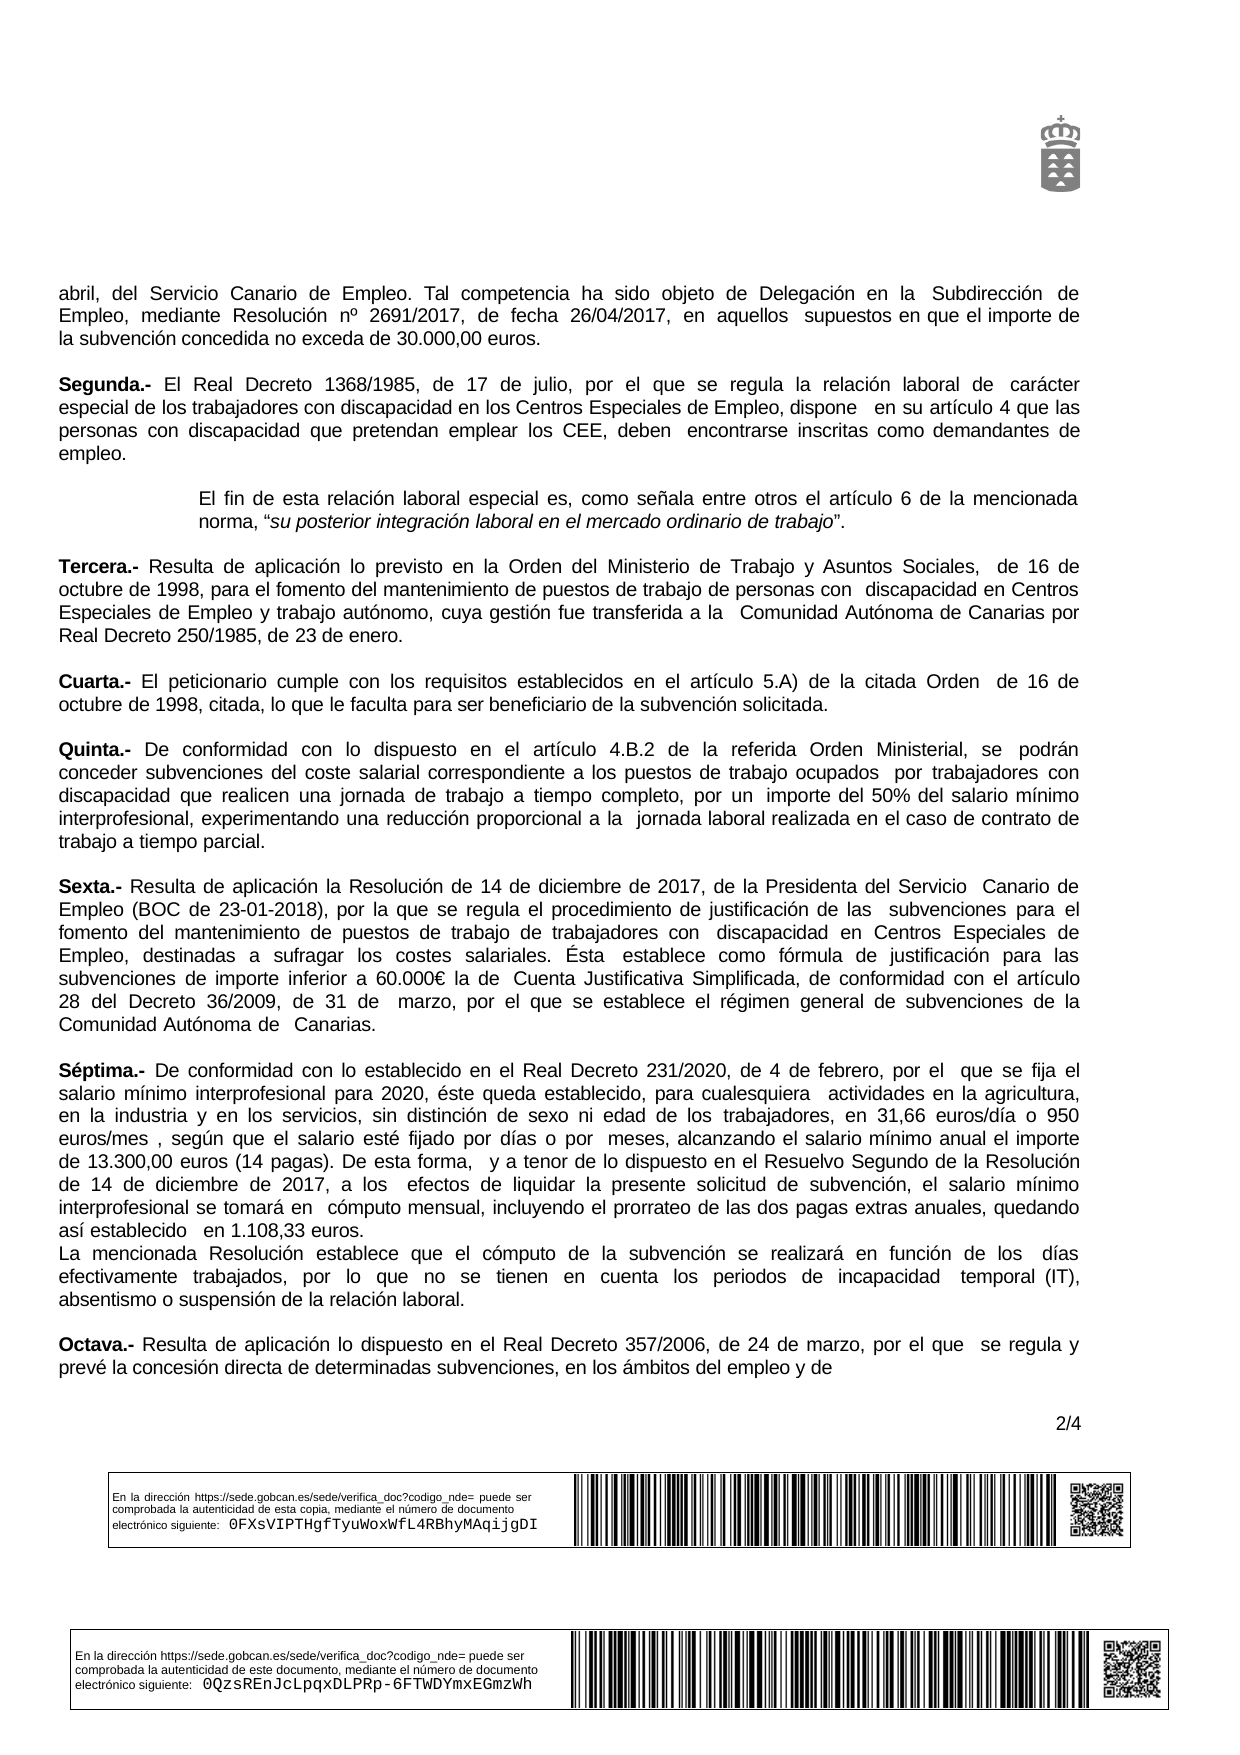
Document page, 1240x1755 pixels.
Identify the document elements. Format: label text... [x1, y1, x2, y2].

text 2/4 [58, 1412, 1081, 1434]
text Segunda.- El Real Decreto 1368/1985, de 17 de julio, por el que se regula la relación laboral de carácter especial de los trabajadores con discapacidad en los Centros Especiales de Empleo, dispone en su artículo 4 que las personas con discapacidad que pretendan emplear los CEE, deben encontrarse inscritas como demandantes de empleo. [58, 373, 1081, 464]
text Quinta.- De conformidad con lo dispuesto en el artículo 4.B.2 de la referida Orden Ministerial, se podrán conceder subvenciones del coste salarial correspondiente a los puestos de trabajo ocupados por trabajadores con discapacidad que realicen una jornada de trabajo a tiempo completo, por un importe del 50% del salario mínimo interprofesional, experimentando una reducción proporcional a la jornada laboral realizada en el caso de contrato de trabajo a tiempo parcial. [58, 738, 1081, 852]
text abril, del Servicio Canario de Empleo. Tal competencia ha sido objeto de Delegación en la Subdirección de Empleo, mediante Resolución nº 2691/2017, de fecha 26/04/2017, en aquellos supuestos en que el importe de la subvención concedida no exceda de 30.000,00 euros. [58, 281, 1080, 350]
text La mencionada Resolución establece que el cómputo de la subvención se realizará en función de los días efectivamente trabajados, por lo que no se tienen en cuenta los periodos de incapacidad temporal (IT), absentismo o suspensión de la relación laboral. [58, 1242, 1080, 1311]
text Séptima.- De conformidad con lo establecido en el Real Decreto 231/2020, de 4 de febrero, por el que se fija el salario mínimo interprofesional para 2020, éste queda establecido, para cualesquiera actividades en la agricultura, en la industria y en los servicios, sin distinción de sexo ni edad de los trabajadores, en 31,66 euros/día o 950 euros/mes , según que el salario esté fijado por días o por meses, alcanzando el salario mínimo anual el importe de 13.300,00 euros (14 pagas). De esta forma, y a tenor de lo dispuesto en el Resuelvo Segundo de la Resolución de 14 de diciembre de 2017, a los efectos de liquidar la presente solicitud de subvención, el salario mínimo interprofesional se tomará en cómputo mensual, incluyendo el prorrateo de las dos pagas extras anuales, quedando así establecido en 1.108,33 euros. [58, 1058, 1081, 1242]
text Sexta.- Resulta de aplicación la Resolución de 14 de diciembre de 2017, de la Presidenta del Servicio Canario de Empleo (BOC de 23-01-2018), por la que se regula el procedimiento de justificación de las subvenciones para el fomento del mantenimiento de puestos de trabajo de trabajadores con discapacidad en Centros Especiales de Empleo, destinadas a sufragar los costes salariales. Ésta establece como fórmula de justificación para las subvenciones de importe inferior a 60.000€ la de Cuenta Justificativa Simplificada, de conformidad con el artículo 28 del Decreto 36/2009, de 31 de marzo, por el que se establece el régimen general de subvenciones de la Comunidad Autónoma de Canarias. [58, 875, 1080, 1036]
text Cuarta.- El peticionario cumple con los requisitos establecidos en el artículo 5.A) de la citada Orden de 16 de octubre de 1998, citada, lo que le faculta para ser beneficiario de la subvención solicitada. [58, 670, 1080, 715]
text Tercera.- Resulta de aplicación lo previsto en la Orden del Ministerio de Trabajo y Asuntos Sociales, de 16 de octubre de 1998, para el fomento del mantenimiento de puestos de trabajo de personas con discapacidad en Centros Especiales de Empleo y trabajo autónomo, cuya gestión fue transferida a la Comunidad Autónoma de Canarias por Real Decreto 250/1985, de 23 de enero. [58, 555, 1080, 647]
text Octava.- Resulta de aplicación lo dispuesto en el Real Decreto 357/2006, de 24 de marzo, por el que se regula y prevé la concesión directa de determinadas subvenciones, en los ámbitos del empleo y de [58, 1333, 1080, 1379]
text El fin de esta relación laboral especial es, como señala entre otros el artículo 6 de la mencionada norma, “su posterior integración laboral en el mercado ordinario de trabajo”. [198, 487, 1079, 533]
